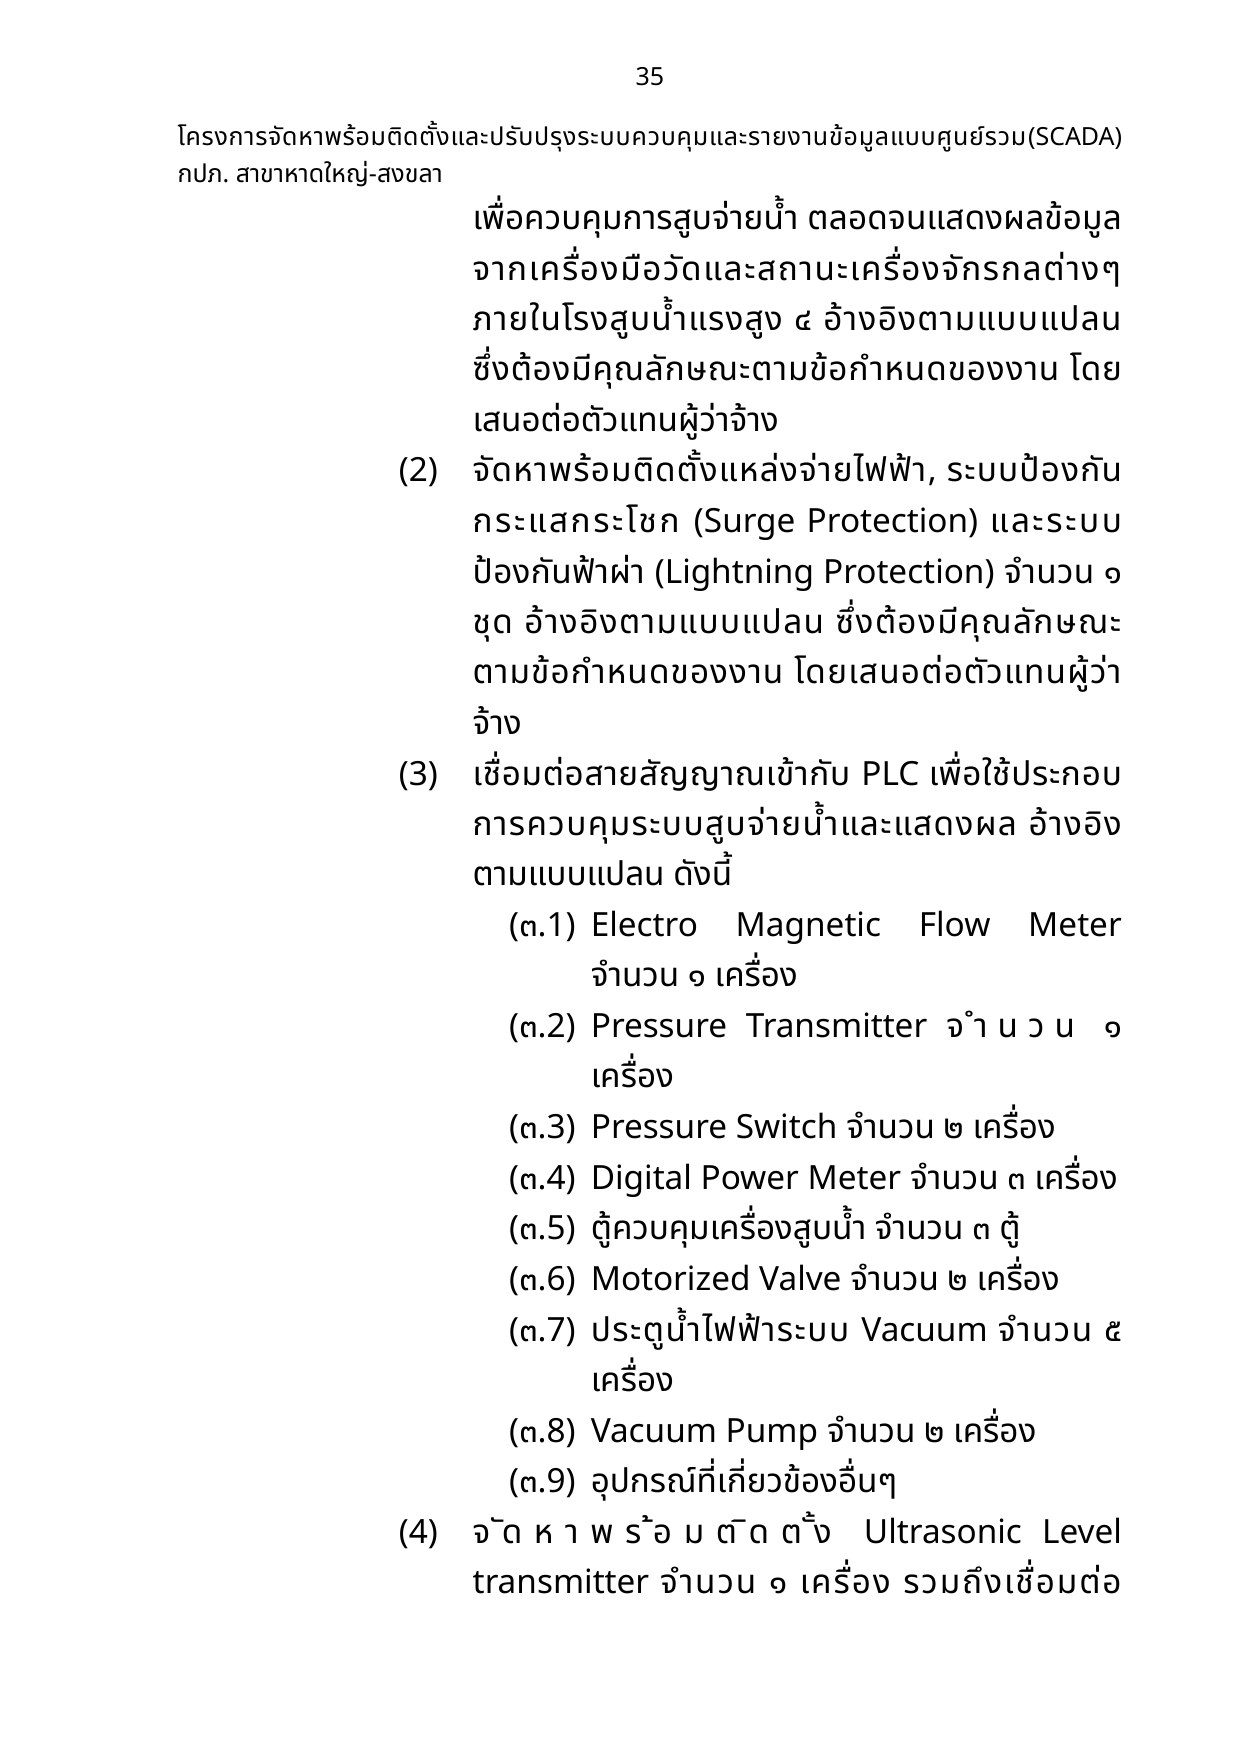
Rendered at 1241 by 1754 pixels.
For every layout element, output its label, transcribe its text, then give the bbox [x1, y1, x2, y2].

list จัดหาพร้อมติดตั้งแหล่งจ่ายไฟฟ้า, ระบบป้องกันกระแสกระโชก (Surge Protection) และระบบป้องกันฟ้าผ่า (Lightning Protection) จำนวน ๑ ชุด อ้างอิงตามแบบแปลน ซึ่งต้องมีคุณลักษณะตามข้อกำหนดของงาน โดยเสนอต่อตัวแทนผู้ว่าจ้าง [399, 446, 1122, 749]
list เพื่อควบคุมการสูบจ่ายน้ำ ตลอดจนแสดงผลข้อมูลจากเครื่องมือวัดและสถานะเครื่องจักรกลต่างๆ ภายในโรงสูบน้ำแรงสูง ๔ อ้างอิงตามแบบแปลน ซึ่งต้องมีคุณลักษณะตามข้อกำหนดของงาน โดยเสนอต่อตัวแทนผู้ว่าจ้าง [399, 194, 1122, 446]
list Pressure Switch จำนวน ๒ เครื่อง [509, 1103, 1122, 1153]
list Motorized Valve จำนวน ๒ เครื่อง [509, 1255, 1122, 1305]
list ตู้ควบคุมเครื่องสูบน้ำ จำนวน ๓ ตู้ [509, 1204, 1122, 1255]
list Electro Magnetic Flow Meter จำนวน ๑ เครื่อง [509, 901, 1122, 1002]
list Digital Power Meter จำนวน ๓ เครื่อง [509, 1153, 1122, 1204]
list จัดหาพร้อมติดตั้ง Ultrasonic Level transmitter จำนวน ๑ เครื่อง รวมถึงเชื่อมต่อ [399, 1508, 1122, 1609]
list Vacuum Pump จำนวน ๒ เครื่อง [509, 1406, 1122, 1457]
list ประตูน้ำไฟฟ้าระบบ Vacuum จำนวน ๕ เครื่อง [509, 1305, 1122, 1406]
list เชื่อมต่อสายสัญญาณเข้ากับ PLC เพื่อใช้ประกอบการควบคุมระบบสูบจ่ายน้ำและแสดงผล อ้างอิงตามแบบแปลน ดังนี้ [399, 749, 1122, 901]
list Pressure Transmitter จำนวน ๑ เครื่อง [509, 1002, 1122, 1103]
list อุปกรณ์ที่เกี่ยวข้องอื่นๆ [509, 1457, 1122, 1508]
